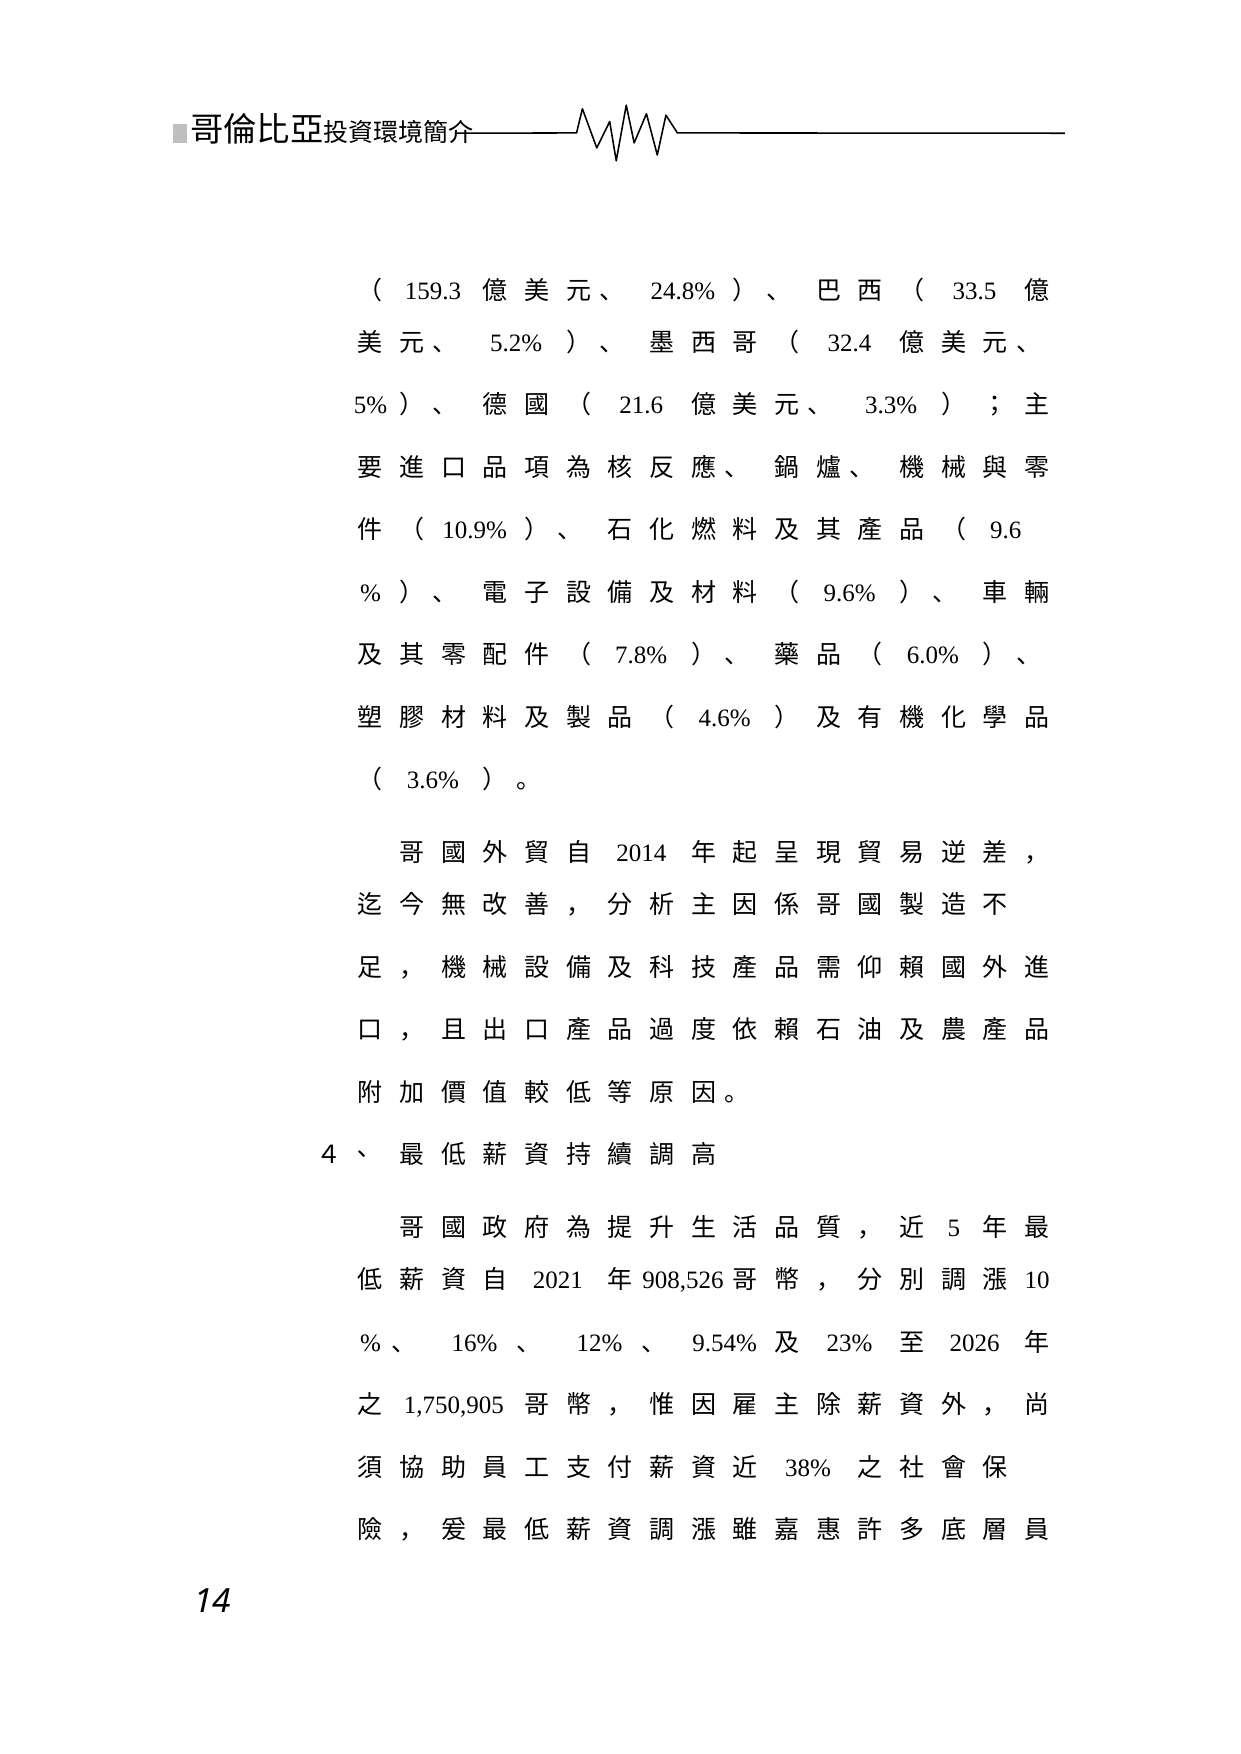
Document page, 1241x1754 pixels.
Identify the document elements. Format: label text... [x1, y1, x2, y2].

text 哥國外貿自2014年起呈現貿易逆差，迄今無改善，分析主因係哥國製造不足，機械設備及科技產品需仰賴國外進口，且出口產品過度依賴石油及農產品附加價值較低等原因。 [330, 799, 1058, 1111]
text ４、最低薪資持續調高 [281, 1111, 1058, 1174]
text （159.3億美元、24.8%）、巴西（33.5億美元、5.2%）、墨西哥（32.4億美元、5%）、德國（21.6億美元、3.3%）；主要進口品項為核反應、鍋爐、機械與零件（10.9%）、石化燃料及其產品（9.6%）、電子設備及材料（9.6%）、車輛及其零配件（7.8%）、藥品（6.0%）、塑膠材料及製品（4.6%）及有機化學品（3.6%）。 [330, 236, 1058, 799]
text 哥國政府為提升生活品質，近5年最低薪資自2021年908,526哥幣，分別調漲10%、16%、12%、9.54%及23%至2026年之1,750,905哥幣，惟因雇主除薪資外，尚須協助員工支付薪資近38%之社會保險，爰最低薪資調漲雖嘉惠許多底層員 [330, 1174, 1058, 1549]
